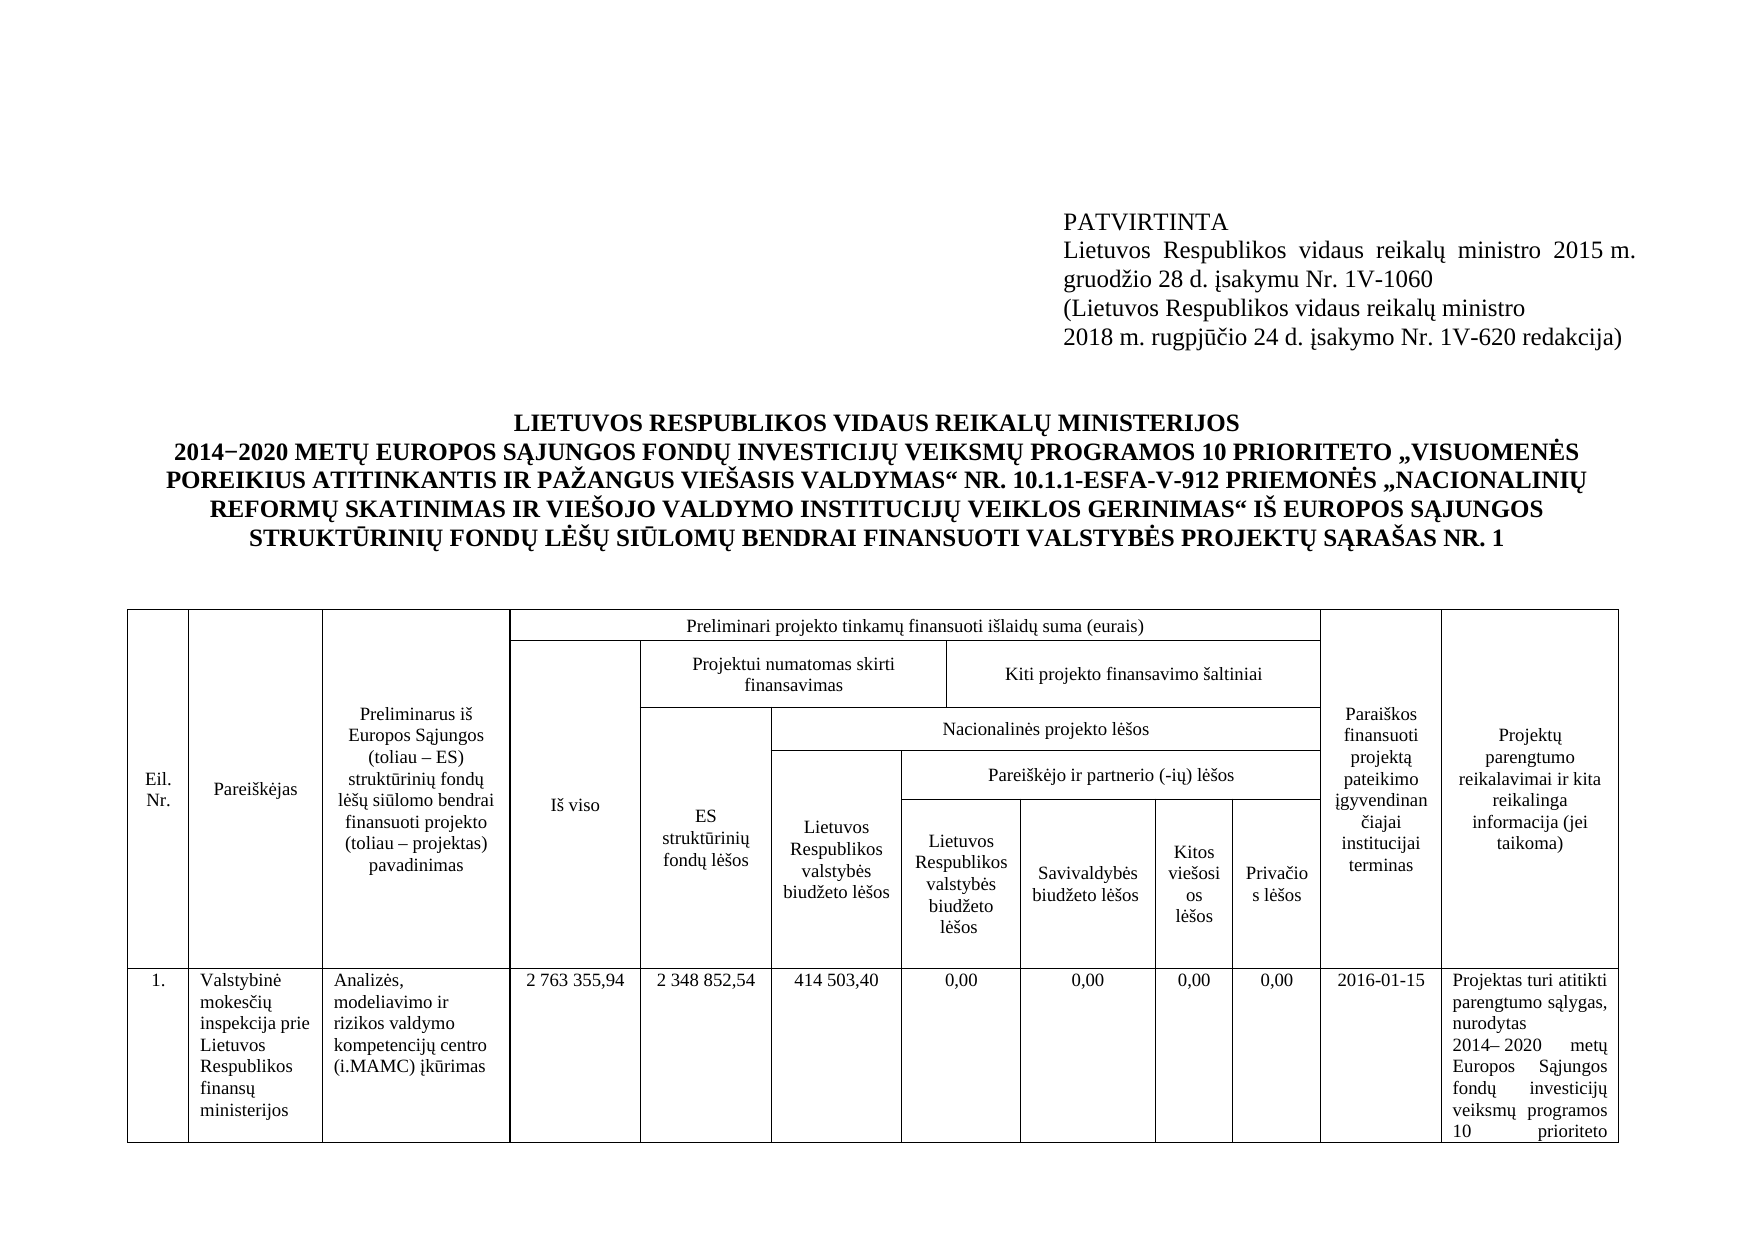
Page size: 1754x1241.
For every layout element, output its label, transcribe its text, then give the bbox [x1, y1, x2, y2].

table_cell Lietuvos Respublikos valstybės biudžeto lėšos [772, 751, 901, 968]
table_header Pareiškėjas [189, 610, 322, 968]
text 2014−2020 METŲ EUROPOS SĄJUNGOS FONDŲ INVESTICIJŲ VEIKSMŲ PROGRAMOS 10 PRIORITETO „VISUOMENĖS POREIKIUS ATITINKANTIS IR PAŽANGUS VIEŠASIS VALDYMAS“ NR. 10.1.1-ESFA-V-912 PRIEMONĖS „NACIONALINIŲ REFORMŲ SKATINIMAS IR VIEŠOJO VALDYMO INSTITUCIJŲ VEIKLOS GERINIMAS“ IŠ EUROPOS SĄJUNGOS STRUKTŪRINIŲ FONDŲ LĖŠŲ SIŪLOMŲ BENDRAI FINANSUOTI VALSTYBĖS PROJEKTŲ SĄRAŠAS NR. 1 [118, 437, 1636, 552]
table_cell [1619, 968, 1624, 1142]
table_cell 0,00 [1233, 969, 1320, 1142]
table_cell 0,00 [1021, 969, 1155, 1142]
table_cell 2 348 852,54 [641, 969, 771, 1142]
table_cell Privačios lėšos [1233, 800, 1320, 968]
table_cell [1619, 799, 1624, 968]
table_cell [1619, 750, 1624, 798]
table_cell [1619, 640, 1624, 707]
table_header [1619, 609, 1624, 640]
table_header Eil. Nr. [128, 610, 188, 968]
text Lietuvos Respublikos vidaus reikalų ministro 2015 m. gruodžio 28 d. įsakymu Nr. 1V-1060 [1063, 235, 1636, 293]
table_cell ES struktūrinių fondų lėšos [641, 708, 771, 968]
table_cell 0,00 [902, 969, 1020, 1142]
table_cell Lietuvos Respublikos valstybės biudžeto lėšos [902, 800, 1020, 968]
text PATVIRTINTA [1063, 207, 1636, 235]
table_cell Kiti projekto finansavimo šaltiniai [947, 641, 1320, 707]
table_cell 0,00 [1156, 969, 1232, 1142]
text (Lietuvos Respublikos vidaus reikalų ministro [1063, 293, 1636, 322]
table_cell Savivaldybės biudžeto lėšos [1021, 800, 1155, 968]
table_header Preliminari projekto tinkamų finansuoti išlaidų suma (eurais) [511, 610, 1320, 640]
table_cell 1. [128, 969, 188, 1142]
table_header Projektų parengtumo reikalavimai ir kita reikalinga informacija (jei taikoma) [1442, 610, 1618, 968]
table_cell Pareiškėjo ir partnerio (-ių) lėšos [902, 751, 1320, 798]
table_cell 414 503,40 [772, 969, 901, 1142]
table_cell [1619, 707, 1624, 750]
text LIETUVOS RESPUBLIKOS VIDAUS REIKALŲ MINISTERIJOS [118, 408, 1636, 437]
table_cell Kitos viešosios lėšos [1156, 800, 1232, 968]
table_cell Nacionalinės projekto lėšos [772, 708, 1320, 750]
text 2018 m. rugpjūčio 24 d. įsakymo Nr. 1V-620 redakcija) [1063, 322, 1636, 350]
table_cell Projektui numatomas skirti finansavimas [641, 641, 946, 707]
table_cell Projektas turi atitikti parengtumo sąlygas, nurodytas 2014– 2020 metų Europos Sąjungos fondų investicijų veiksmų programos 10 prioriteto [1442, 969, 1618, 1142]
table_cell Valstybinė mokesčių inspekcija prie Lietuvos Respublikos finansų ministerijos [189, 969, 322, 1142]
table_cell 2 763 355,94 [511, 969, 640, 1142]
table_cell 2016-01-15 [1321, 969, 1441, 1142]
table_header Paraiškos finansuoti projektą pateikimo įgyvendinančiajai institucijai terminas [1321, 610, 1441, 968]
table_header Preliminarus iš Europos Sąjungos (toliau – ES) struktūrinių fondų lėšų siūlomo bendrai finansuoti projekto (toliau – projektas) pavadinimas [323, 610, 509, 968]
table_cell Analizės, modeliavimo ir rizikos valdymo kompetencijų centro (i.MAMC) įkūrimas [323, 969, 509, 1142]
table_cell Iš viso [511, 641, 640, 968]
